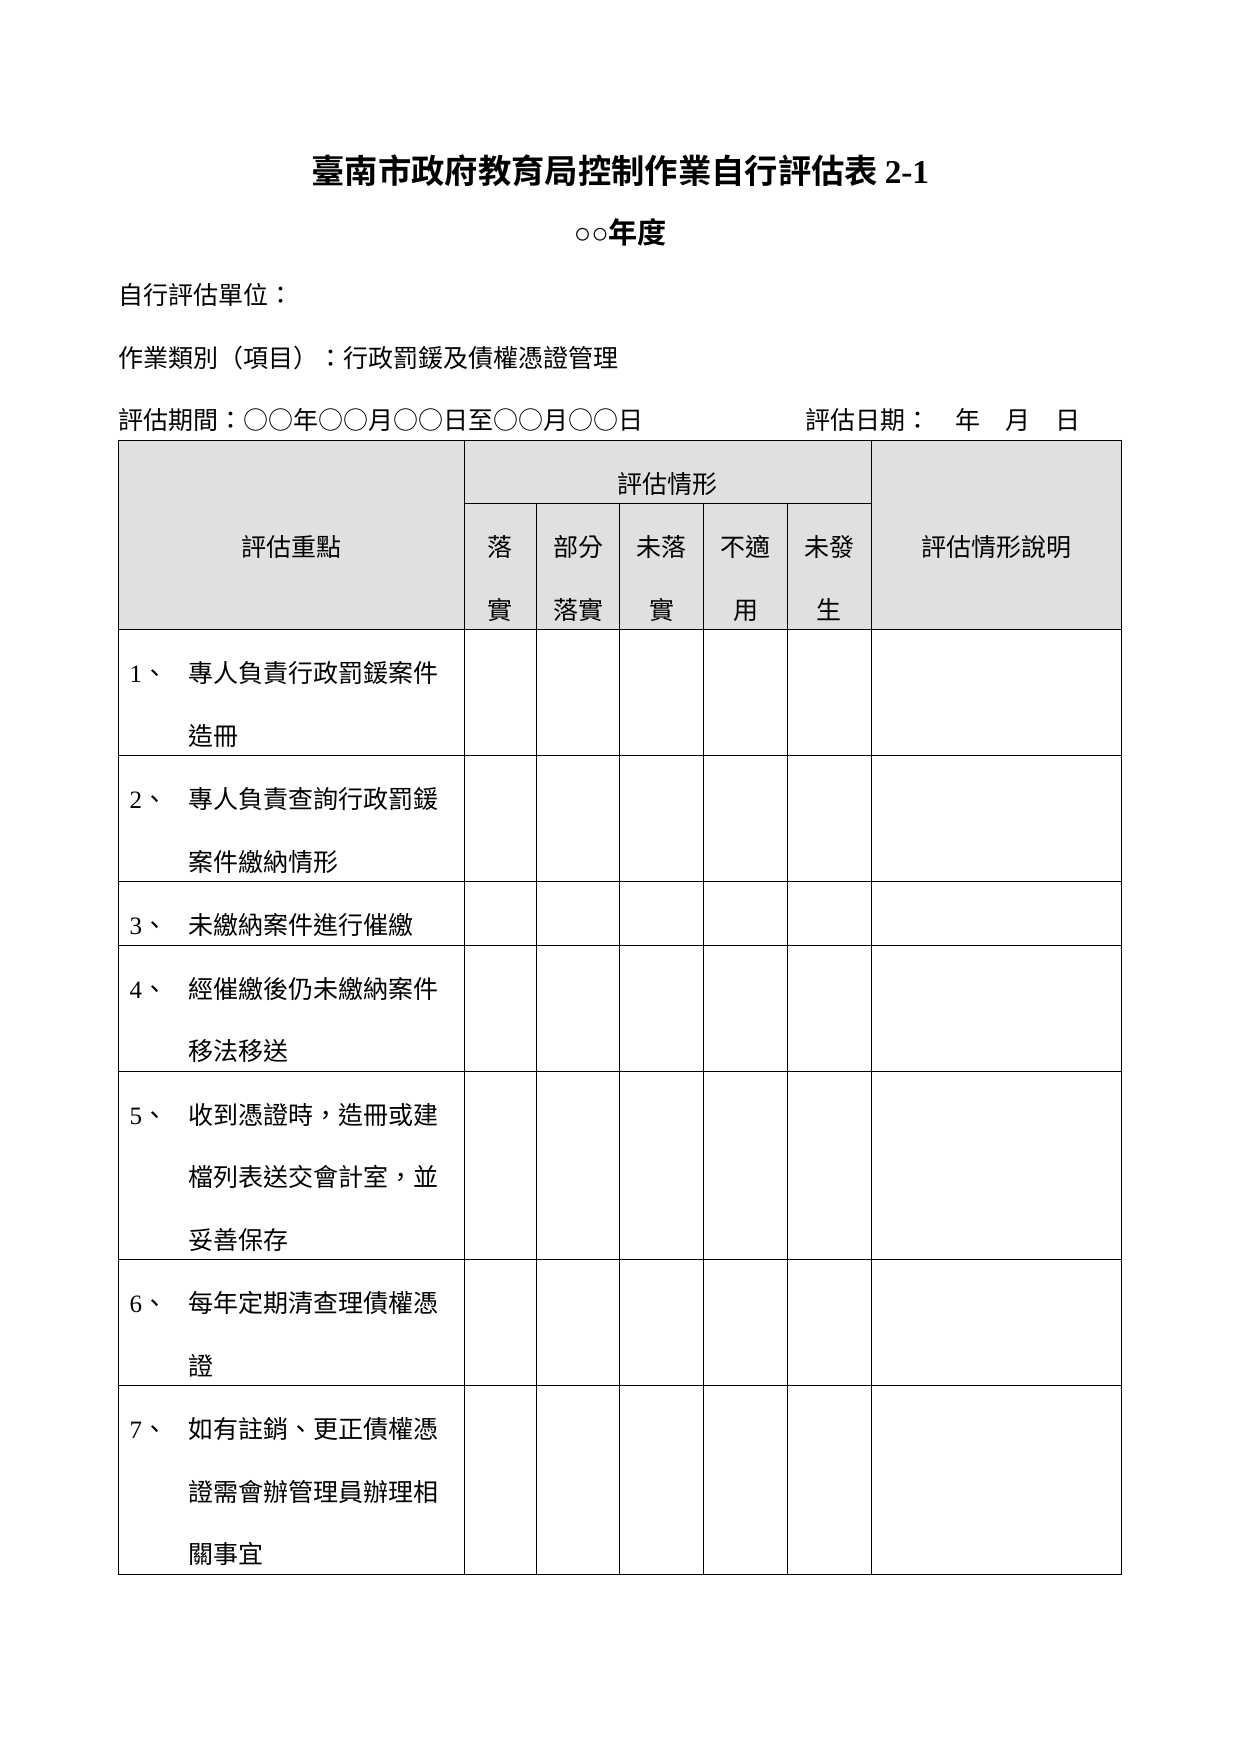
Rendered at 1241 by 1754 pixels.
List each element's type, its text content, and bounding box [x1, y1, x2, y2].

table_cell [620, 1260, 703, 1385]
table_cell [704, 1260, 787, 1385]
table_cell 專人負責行政罰鍰案件造冊 [119, 630, 464, 755]
table_cell 落實 [465, 504, 536, 629]
text 評估期間：○○年○○月○○日至○○月○○日 評估日期： 年 月 日 [118, 377, 1122, 439]
table_cell [620, 630, 703, 755]
table_cell [465, 946, 536, 1071]
text 自行評估單位： [118, 252, 1122, 314]
table_header 評估情形說明 [872, 441, 1121, 629]
table_cell [788, 882, 871, 945]
table_cell [465, 1386, 536, 1574]
table_cell [465, 1072, 536, 1259]
table_cell [620, 756, 703, 881]
table_cell [872, 1386, 1121, 1574]
table_cell [788, 1072, 871, 1259]
table_cell [465, 630, 536, 755]
table_cell 未落實 [620, 504, 703, 629]
table_cell 每年定期清查理債權憑證 [119, 1260, 464, 1385]
text 臺南市政府教育局控制作業自行評估表2-1 [118, 127, 1122, 189]
table_cell [872, 756, 1121, 881]
table_cell [537, 1260, 619, 1385]
table_cell [620, 1072, 703, 1259]
table_cell [465, 756, 536, 881]
table_cell 收到憑證時，造冊或建檔列表送交會計室，並妥善保存 [119, 1072, 464, 1259]
table_cell [872, 1072, 1121, 1259]
table_cell 部分落實 [537, 504, 619, 629]
table_cell [465, 882, 536, 945]
table_cell 不適用 [704, 504, 787, 629]
table_cell [872, 1260, 1121, 1385]
table_cell [788, 1260, 871, 1385]
table_cell 未發生 [788, 504, 871, 629]
table_cell [620, 946, 703, 1071]
table_cell [704, 882, 787, 945]
table_cell 未繳納案件進行催繳 [119, 882, 464, 945]
table_cell [704, 946, 787, 1071]
table_cell [788, 1386, 871, 1574]
table_cell [465, 1260, 536, 1385]
table_cell [704, 1386, 787, 1574]
table_cell [704, 1072, 787, 1259]
table_cell [788, 630, 871, 755]
text 作業類別（項目）：行政罰鍰及債權憑證管理 [118, 314, 1122, 377]
table_cell 專人負責查詢行政罰鍰案件繳納情形 [119, 756, 464, 881]
table_cell [620, 882, 703, 945]
table_cell [537, 756, 619, 881]
table_cell 如有註銷、更正債權憑證需會辦管理員辦理相關事宜 [119, 1386, 464, 1574]
table_cell [704, 756, 787, 881]
table_cell [537, 1072, 619, 1259]
table_cell 經催繳後仍未繳納案件移法移送 [119, 946, 464, 1071]
table_header 評估重點 [119, 441, 464, 629]
table_cell [537, 1386, 619, 1574]
table_cell [620, 1386, 703, 1574]
table_cell [537, 630, 619, 755]
table_cell [537, 946, 619, 1071]
table_cell [788, 756, 871, 881]
table_cell [872, 882, 1121, 945]
table_cell [872, 946, 1121, 1071]
table_cell [537, 882, 619, 945]
table_cell [704, 630, 787, 755]
table_header 評估情形 [465, 441, 871, 503]
text ○○年度 [118, 189, 1122, 252]
table_cell [788, 946, 871, 1071]
table_cell [872, 630, 1121, 755]
